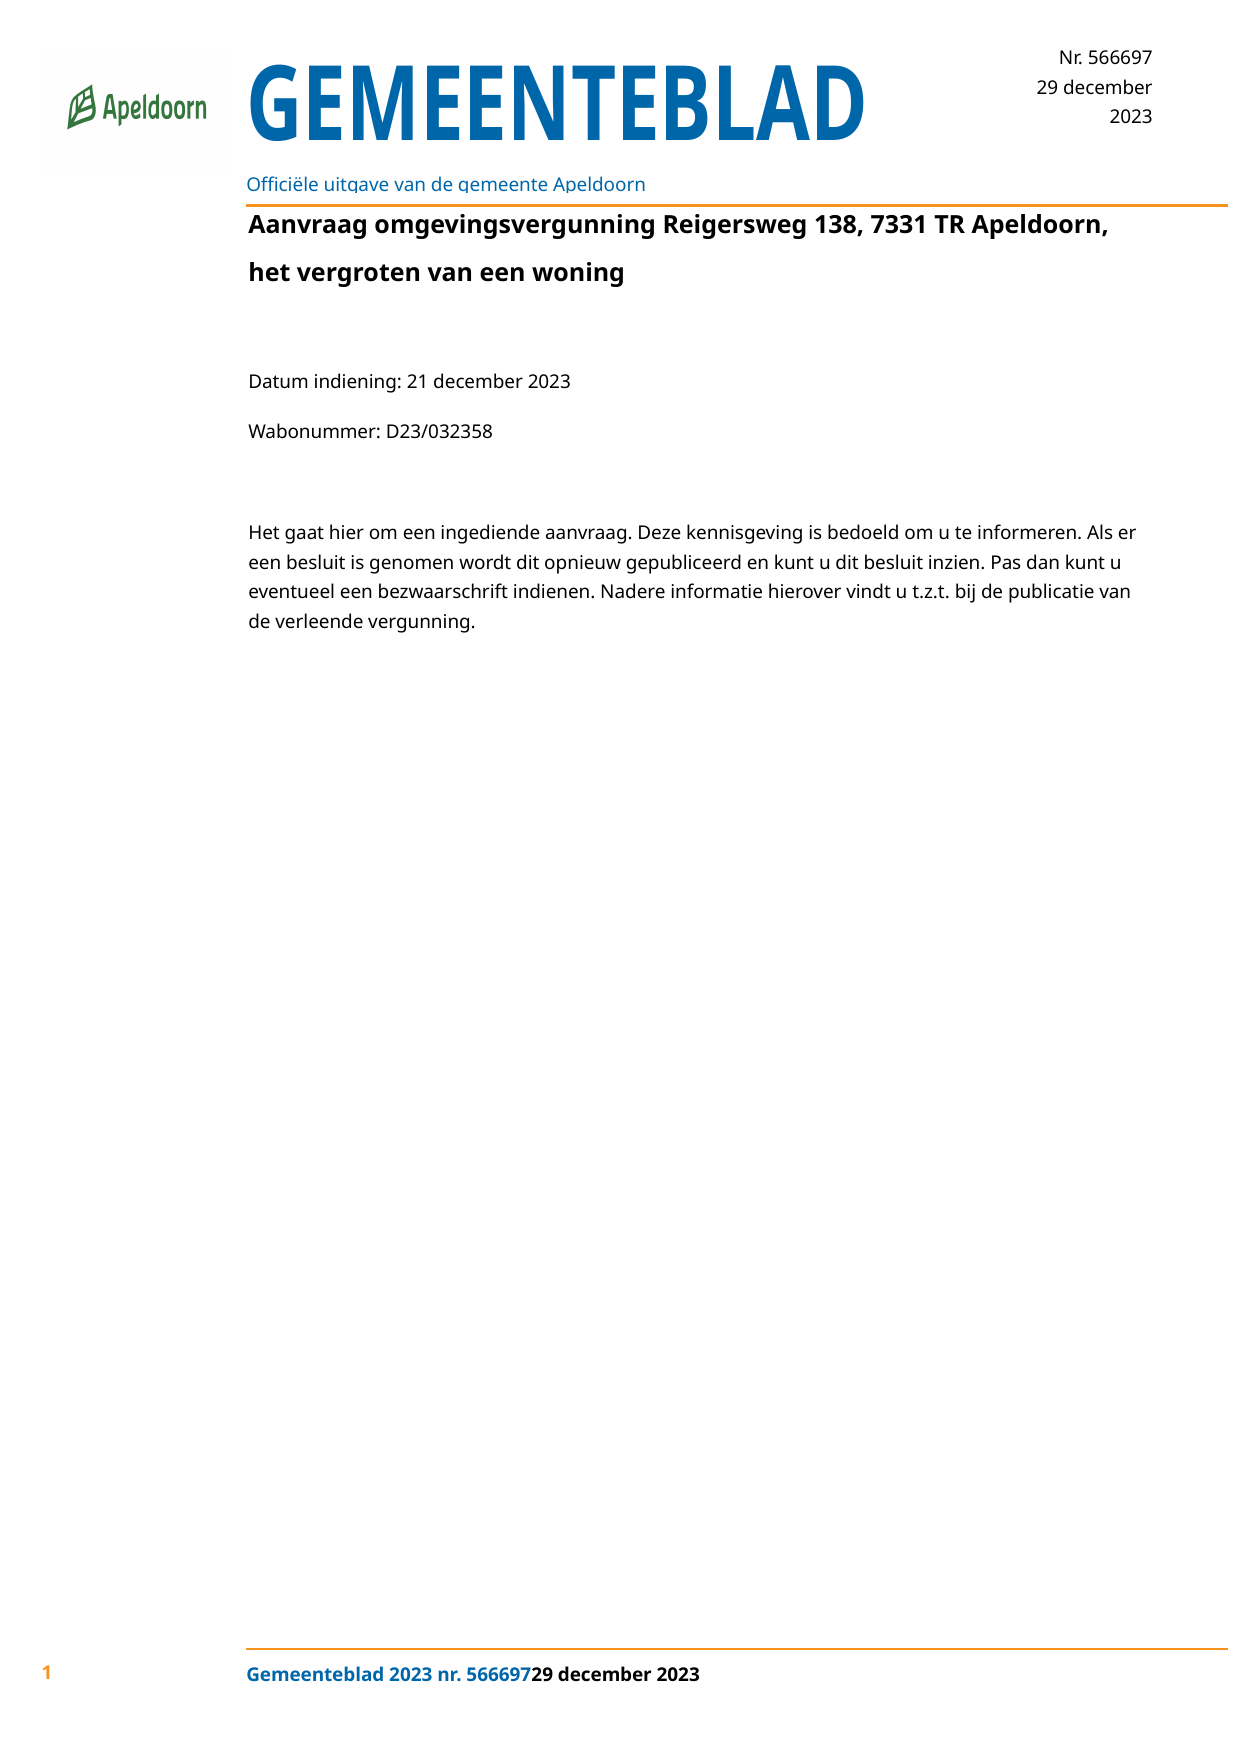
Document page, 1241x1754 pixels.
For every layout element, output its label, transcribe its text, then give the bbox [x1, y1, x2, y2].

text Datum indiening: 21 december 2023 [248, 368, 1152, 394]
text Wabonummer: D23/032358 [248, 419, 1152, 444]
text Het gaat hier om een ingediende aanvraag. Deze kennisgeving is bedoeld om u te informeren. Als er een besluit is genomen wordt dit opnieuw gepubliceerd en kunt u dit besluit inzien. Pas dan kunt u eventueel een bezwaarschrift indienen. Nadere informatie hierover vindt u t.z.t. bij de publicatie van de verleende vergunning. [248, 519, 1152, 634]
text Aanvraag omgevingsvergunning Reigersweg 138, 7331 TR Apeldoorn, het vergroten van een woning [248, 207, 1152, 288]
picture [41, 47, 231, 172]
